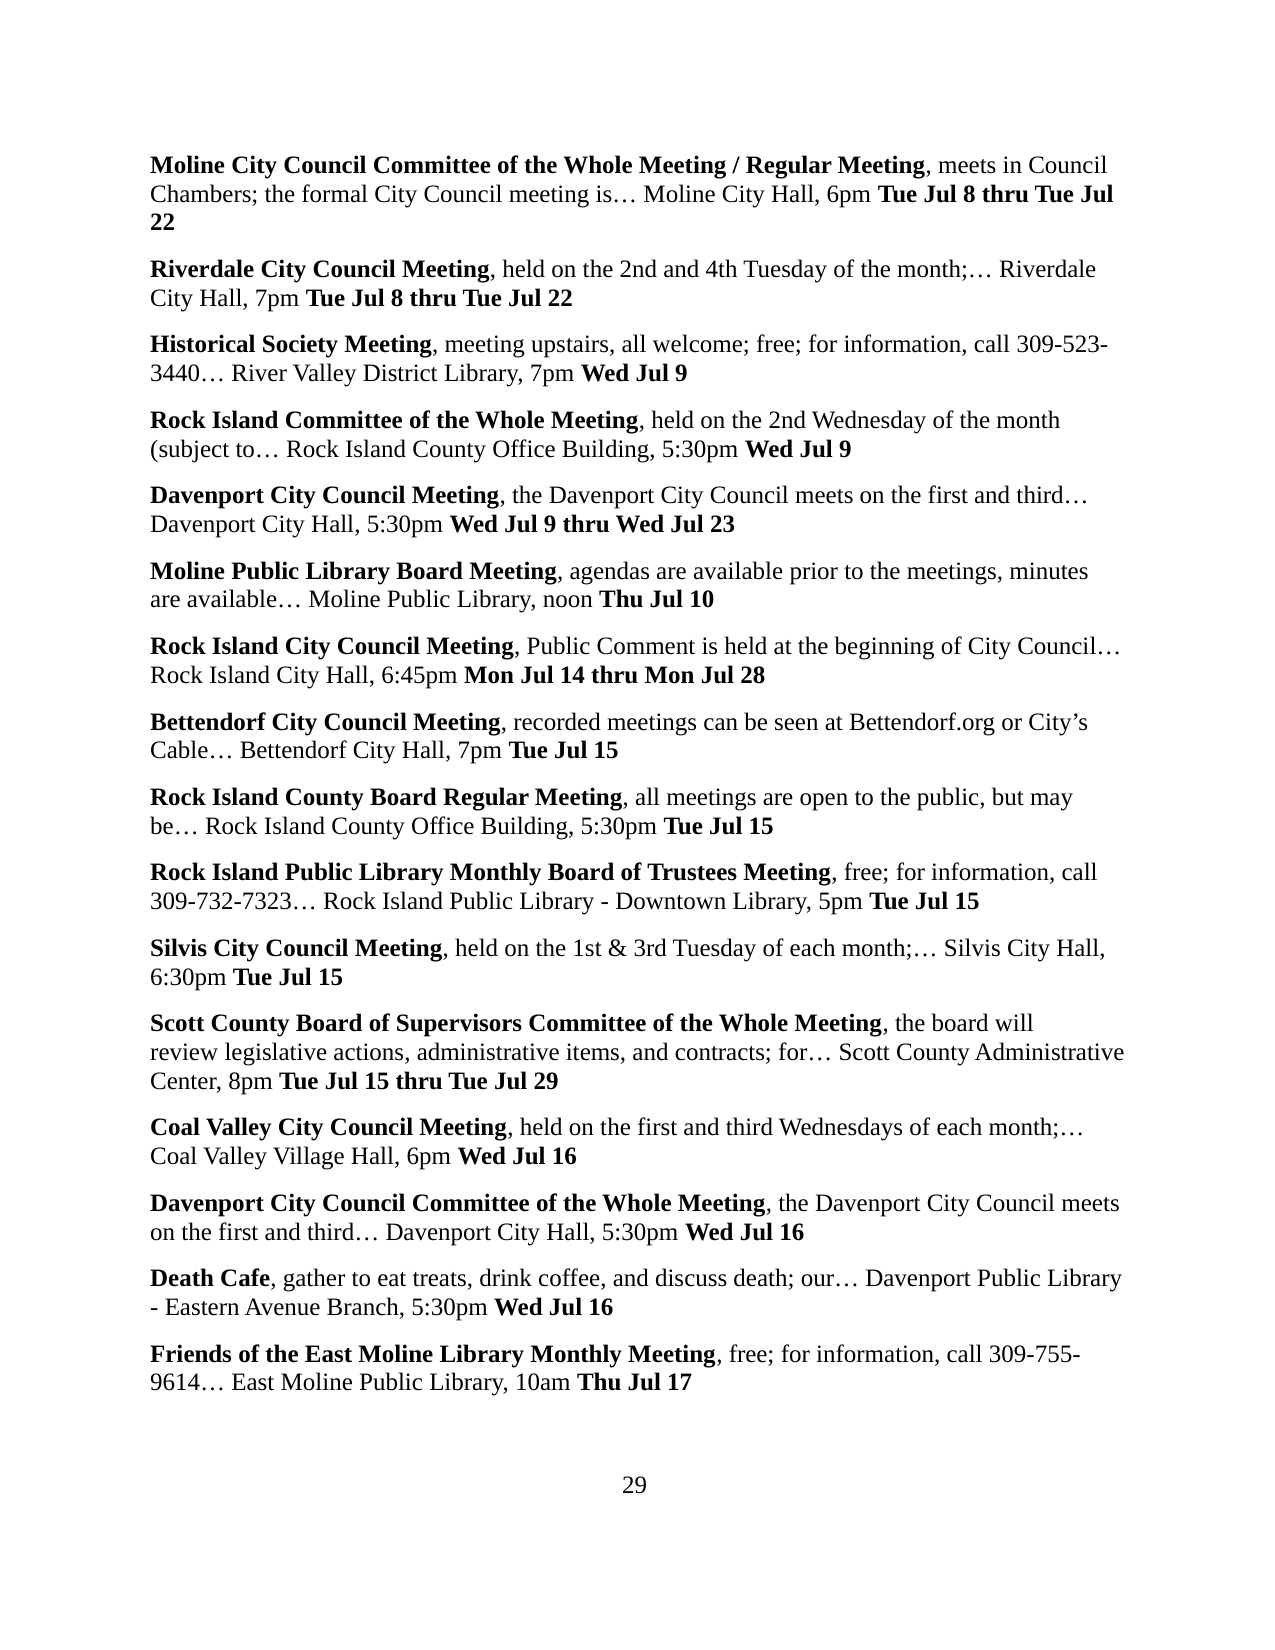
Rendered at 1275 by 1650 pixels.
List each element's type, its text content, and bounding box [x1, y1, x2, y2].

text Rock Island Committee of the Whole Meeting, held on the 2nd Wednesday of the month (subject to… Rock Island County Office Building, 5:30pm Wed Jul 9 [150, 405, 1125, 462]
text Historical Society Meeting, meeting upstairs, all welcome; free; for information, call 309-523-3440… River Valley District Library, 7pm Wed Jul 9 [150, 329, 1125, 387]
text Silvis City Council Meeting, held on the 1st & 3rd Tuesday of each month;… Silvis City Hall, 6:30pm Tue Jul 15 [150, 933, 1125, 990]
text Rock Island Public Library Monthly Board of Trustees Meeting, free; for information, call 309-732-7323… Rock Island Public Library - Downtown Library, 5pm Tue Jul 15 [150, 857, 1125, 915]
text Rock Island City Council Meeting, Public Comment is held at the beginning of City Council… Rock Island City Hall, 6:45pm Mon Jul 14 thru Mon Jul 28 [150, 631, 1125, 689]
text Death Cafe, gather to eat treats, drink coffee, and discuss death; our… Davenport Public Library - Eastern Avenue Branch, 5:30pm Wed Jul 16 [150, 1263, 1125, 1321]
text Riverdale City Council Meeting, held on the 2nd and 4th Tuesday of the month;… Riverdale City Hall, 7pm Tue Jul 8 thru Tue Jul 22 [150, 254, 1125, 312]
text Scott County Board of Supervisors Committee of the Whole Meeting, the board will review legislative actions, administrative items, and contracts; for… Scott County Administrative Center, 8pm Tue Jul 15 thru Tue Jul 29 [150, 1008, 1125, 1094]
text Coal Valley City Council Meeting, held on the first and third Wednesdays of each month;… Coal Valley Village Hall, 6pm Wed Jul 16 [150, 1112, 1125, 1170]
text Friends of the East Moline Library Monthly Meeting, free; for information, call 309-755-9614… East Moline Public Library, 10am Thu Jul 17 [150, 1339, 1125, 1396]
text Moline Public Library Board Meeting, agendas are available prior to the meetings, minutes are available… Moline Public Library, noon Thu Jul 10 [150, 556, 1125, 613]
text Rock Island County Board Regular Meeting, all meetings are open to the public, but may be… Rock Island County Office Building, 5:30pm Tue Jul 15 [150, 782, 1125, 839]
text Bettendorf City Council Meeting, recorded meetings can be seen at Bettendorf.org or City’s Cable… Bettendorf City Hall, 7pm Tue Jul 15 [150, 707, 1125, 764]
text Davenport City Council Committee of the Whole Meeting, the Davenport City Council meets on the first and third… Davenport City Hall, 5:30pm Wed Jul 16 [150, 1188, 1125, 1245]
text Moline City Council Committee of the Whole Meeting / Regular Meeting, meets in Council Chambers; the formal City Council meeting is… Moline City Hall, 6pm Tue Jul 8 thru Tue Jul 22 [150, 150, 1125, 236]
text Davenport City Council Meeting, the Davenport City Council meets on the first and third… Davenport City Hall, 5:30pm Wed Jul 9 thru Wed Jul 23 [150, 480, 1125, 538]
